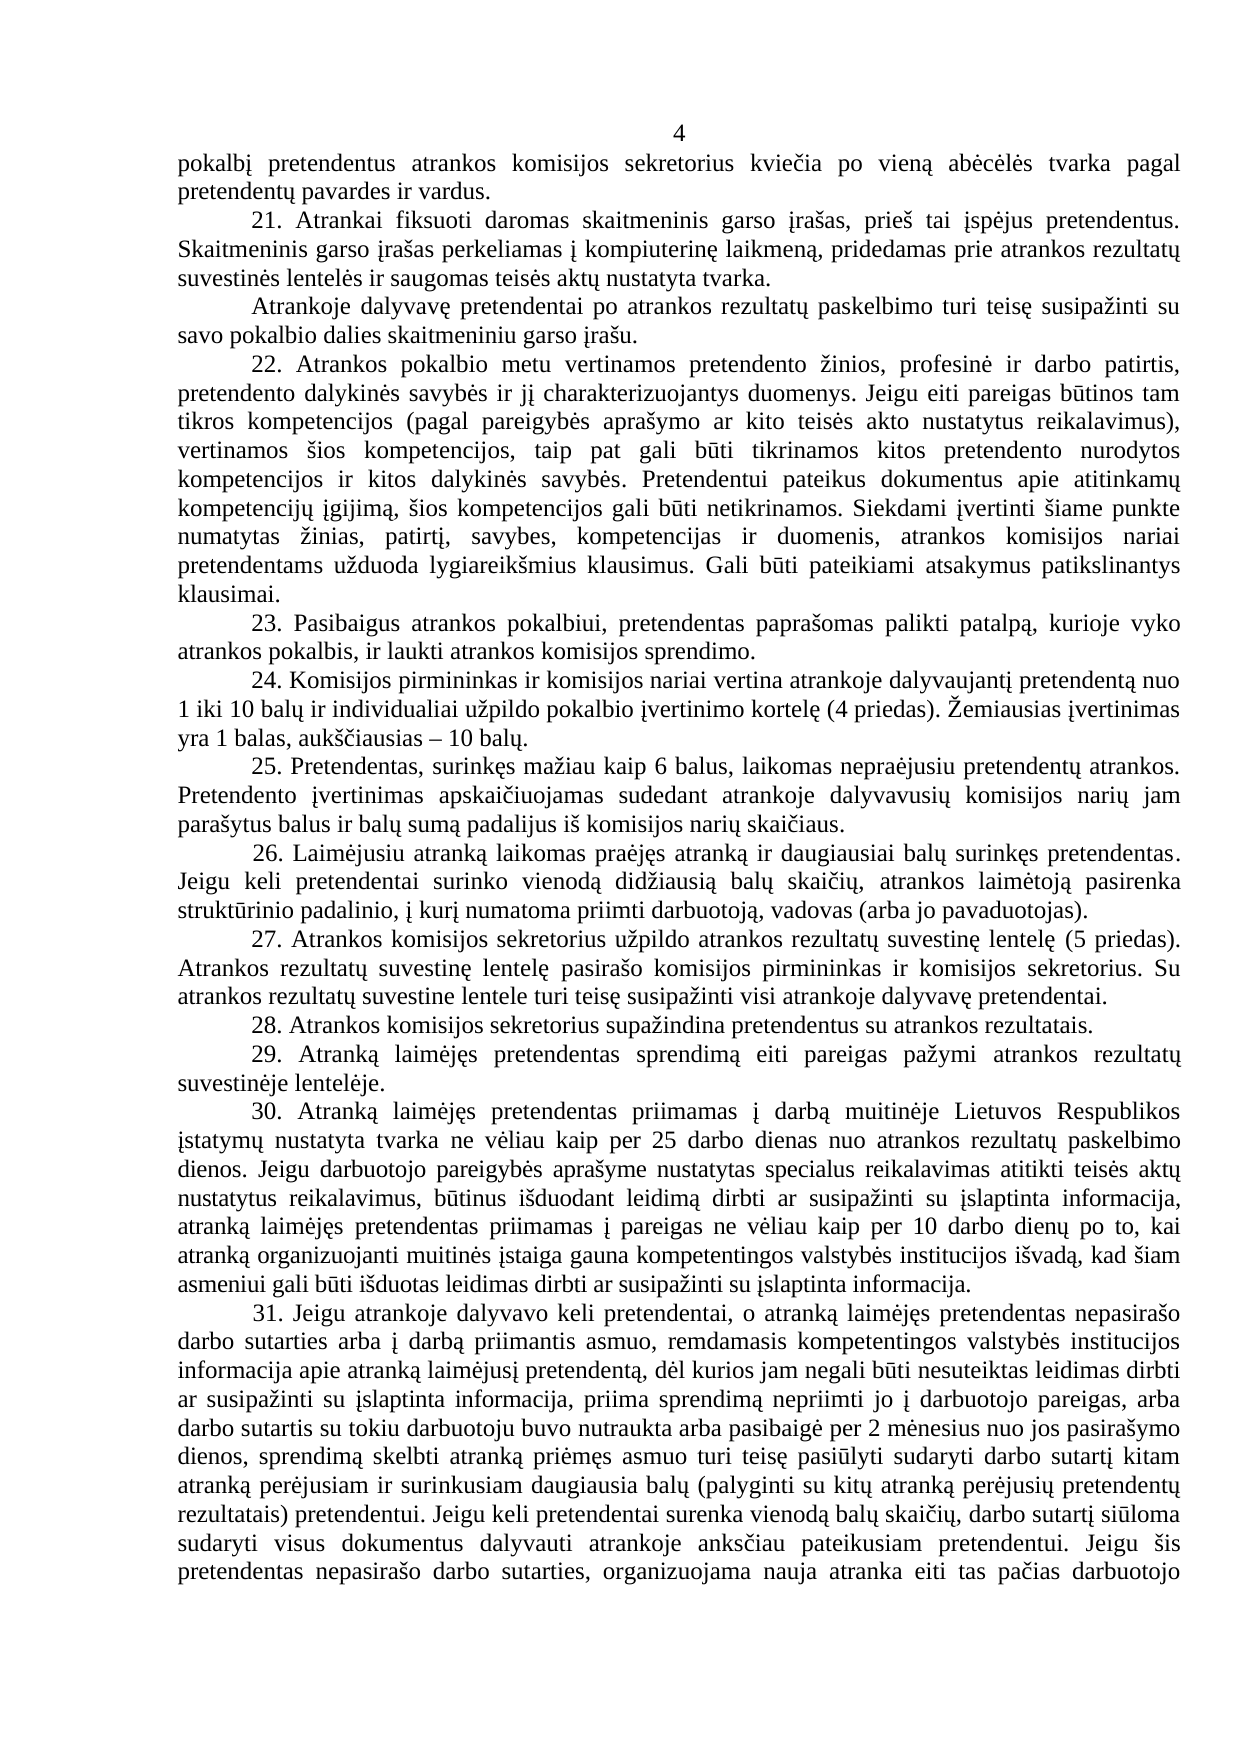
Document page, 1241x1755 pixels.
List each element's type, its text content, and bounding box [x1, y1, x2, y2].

text 24. Komisijos pirmininkas ir komisijos nariai vertina atrankoje dalyvaujantį pretendentą nuo 1 iki 10 balų ir individualiai užpildo pokalbio įvertinimo kortelę (4 priedas). Žemiausias įvertinimas yra 1 balas, aukščiausias – 10 balų. [177, 665, 1181, 751]
text 22. Atrankos pokalbio metu vertinamos pretendento žinios, profesinė ir darbo patirtis, pretendento dalykinės savybės ir jį charakterizuojantys duomenys. Jeigu eiti pareigas būtinos tam tikros kompetencijos (pagal pareigybės aprašymo ar kito teisės akto nustatytus reikalavimus), vertinamos šios kompetencijos, taip pat gali būti tikrinamos kitos pretendento nurodytos kompetencijos ir kitos dalykinės savybės. Pretendentui pateikus dokumentus apie atitinkamų kompetencijų įgijimą, šios kompetencijos gali būti netikrinamos. Siekdami įvertinti šiame punkte numatytas žinias, patirtį, savybes, kompetencijas ir duomenis, atrankos komisijos nariai pretendentams užduoda lygiareikšmius klausimus. Gali būti pateikiami atsakymus patikslinantys klausimai. [177, 349, 1181, 608]
text 21. Atrankai fiksuoti daromas skaitmeninis garso įrašas, prieš tai įspėjus pretendentus. Skaitmeninis garso įrašas perkeliamas į kompiuterinę laikmeną, pridedamas prie atrankos rezultatų suvestinės lentelės ir saugomas teisės aktų nustatyta tvarka. [177, 205, 1181, 291]
text 27. Atrankos komisijos sekretorius užpildo atrankos rezultatų suvestinę lentelę (5 priedas). Atrankos rezultatų suvestinę lentelę pasirašo komisijos pirmininkas ir komisijos sekretorius. Su atrankos rezultatų suvestine lentele turi teisę susipažinti visi atrankoje dalyvavę pretendentai. [177, 924, 1181, 1010]
text 28. Atrankos komisijos sekretorius supažindina pretendentus su atrankos rezultatais. [177, 1010, 1181, 1039]
text pokalbį pretendentus atrankos komisijos sekretorius kviečia po vieną abėcėlės tvarka pagal pretendentų pavardes ir vardus. [177, 148, 1181, 205]
text 26. Laimėjusiu atranką laikomas praėjęs atranką ir daugiausiai balų surinkęs pretendentas. Jeigu keli pretendentai surinko vienodą didžiausią balų skaičių, atrankos laimėtoją pasirenka struktūrinio padalinio, į kurį numatoma priimti darbuotoją, vadovas (arba jo pavaduotojas). [177, 838, 1181, 924]
text 31. Jeigu atrankoje dalyvavo keli pretendentai, o atranką laimėjęs pretendentas nepasirašo darbo sutarties arba į darbą priimantis asmuo, remdamasis kompetentingos valstybės institucijos informacija apie atranką laimėjusį pretendentą, dėl kurios jam negali būti nesuteiktas leidimas dirbti ar susipažinti su įslaptinta informacija, priima sprendimą nepriimti jo į darbuotojo pareigas, arba darbo sutartis su tokiu darbuotoju buvo nutraukta arba pasibaigė per 2 mėnesius nuo jos pasirašymo dienos, sprendimą skelbti atranką priėmęs asmuo turi teisę pasiūlyti sudaryti darbo sutartį kitam atranką perėjusiam ir surinkusiam daugiausia balų (palyginti su kitų atranką perėjusių pretendentų rezultatais) pretendentui. Jeigu keli pretendentai surenka vienodą balų skaičių, darbo sutartį siūloma sudaryti visus dokumentus dalyvauti atrankoje anksčiau pateikusiam pretendentui. Jeigu šis pretendentas nepasirašo darbo sutarties, organizuojama nauja atranka eiti tas pačias darbuotojo [177, 1298, 1181, 1585]
text 29. Atranką laimėjęs pretendentas sprendimą eiti pareigas pažymi atrankos rezultatų suvestinėje lentelėje. [177, 1039, 1181, 1096]
text 23. Pasibaigus atrankos pokalbiui, pretendentas paprašomas palikti patalpą, kurioje vyko atrankos pokalbis, ir laukti atrankos komisijos sprendimo. [177, 608, 1181, 665]
text Atrankoje dalyvavę pretendentai po atrankos rezultatų paskelbimo turi teisę susipažinti su savo pokalbio dalies skaitmeniniu garso įrašu. [177, 291, 1181, 349]
text 30. Atranką laimėjęs pretendentas priimamas į darbą muitinėje Lietuvos Respublikos įstatymų nustatyta tvarka ne vėliau kaip per 25 darbo dienas nuo atrankos rezultatų paskelbimo dienos. Jeigu darbuotojo pareigybės aprašyme nustatytas specialus reikalavimas atitikti teisės aktų nustatytus reikalavimus, būtinus išduodant leidimą dirbti ar susipažinti su įslaptinta informacija, atranką laimėjęs pretendentas priimamas į pareigas ne vėliau kaip per 10 darbo dienų po to, kai atranką organizuojanti muitinės įstaiga gauna kompetentingos valstybės institucijos išvadą, kad šiam asmeniui gali būti išduotas leidimas dirbti ar susipažinti su įslaptinta informacija. [177, 1096, 1181, 1298]
text 25. Pretendentas, surinkęs mažiau kaip 6 balus, laikomas nepraėjusiu pretendentų atrankos. Pretendento įvertinimas apskaičiuojamas sudedant atrankoje dalyvavusių komisijos narių jam parašytus balus ir balų sumą padalijus iš komisijos narių skaičiaus. [177, 751, 1181, 838]
